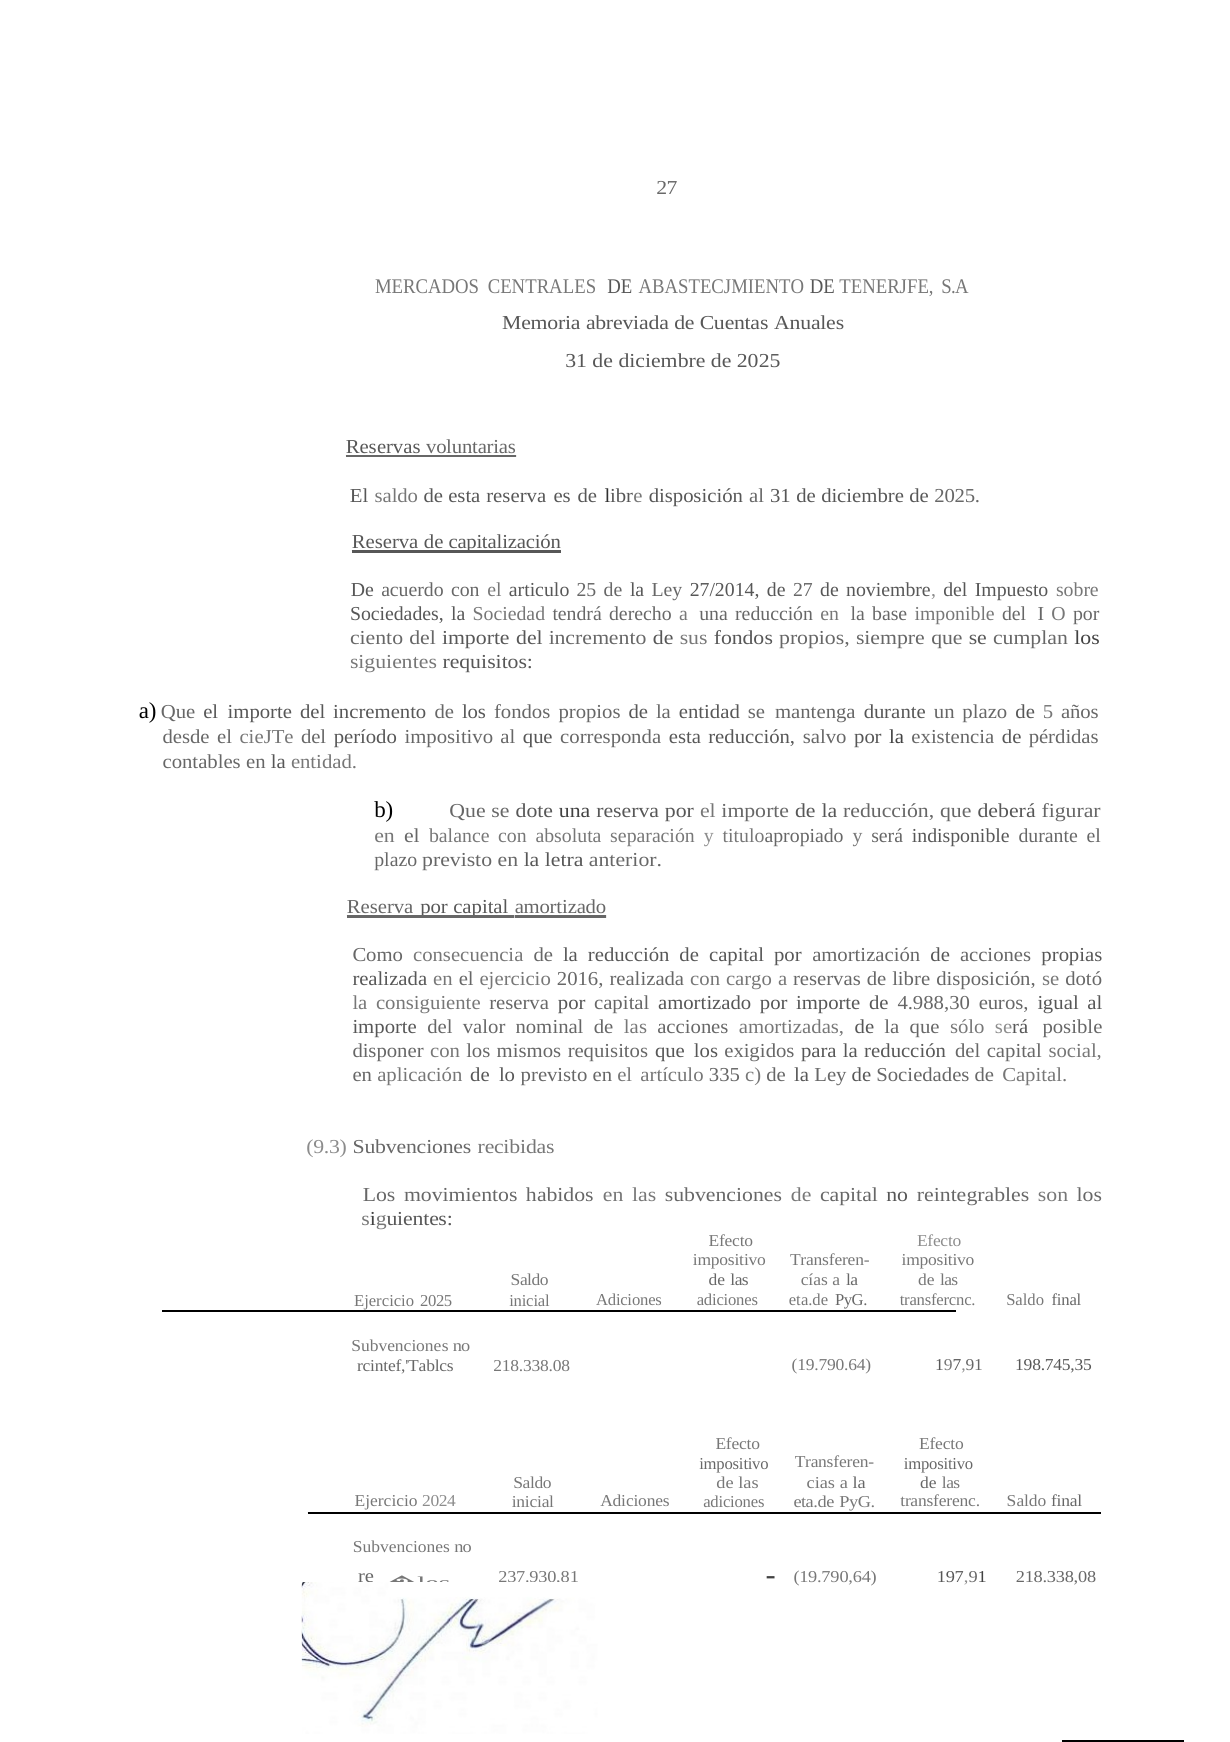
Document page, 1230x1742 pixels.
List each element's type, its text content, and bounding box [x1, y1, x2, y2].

table_cell de las adiciones [686, 1474, 783, 1512]
text (9.3) Subvenciones recibidas [306, 1135, 1141, 1158]
table_cell Ejercicio 2024 [308, 1474, 492, 1512]
table_cell [493, 1514, 578, 1555]
text Reserva de capitalización [352, 531, 1141, 553]
table_header Efecto impositivo [888, 1434, 1101, 1474]
table_header Efecto impositivo [686, 1434, 783, 1474]
list Que el importe del incremento de los fondos propios de la entidad se mantenga durante un plazo de 5 años desde el cieJTe del período impositivo al que corresponda esta reducción, salvo por la existencia de pérdidas contables en la entidad. [139, 697, 1099, 772]
table_cell [686, 1514, 783, 1555]
text Subvenciones no [351, 1337, 1141, 1356]
text rcintef,'Tablcs 218.338.08 (19.790.64) 197,91 198.745,35 [357, 1356, 1141, 1375]
text Como consecuencia de la reducción de capital por amortización de acciones propias realizada en el ejercicio 2016, realizada con cargo a reservas de libre disposición, se dotó la consiguiente reserva por capital amortizado por importe de 4.988,30 euros, igual al importe del valor nominal de las acciones amortizadas, de la que sólo será posible disponer con los mismos requisitos que los exigidos para la reducción del capital social, en aplicación de lo previsto en el artículo 335 c) de la Ley de Sociedades de Capital. [352, 943, 1102, 1086]
text Saldo de las cías a la de las [328, 1270, 1141, 1289]
table_cell Adiciones [578, 1474, 686, 1512]
table_cell Saldo inicial [493, 1474, 578, 1512]
text Memoria abreviada de Cuentas Anuales 31 de diciembre de 2025 [501, 311, 844, 372]
list Que se dote una reserva por el importe de la reducción, que deberá figurar en el balance con absoluta separación y tituloapropiado y será indisponible durante el plazo previsto en la letra anterior. [374, 796, 1101, 871]
text De acuerdo con el articulo 25 de la Ley 27/2014, de 27 de noviembre, del Impuesto sobre Sociedades, la Sociedad tendrá derecho a una reducción en la base imponible del I O por ciento del importe del incremento de sus fondos propios, siempre que se cumplan los siguientes requisitos: [350, 578, 1100, 673]
table_header [308, 1434, 686, 1474]
table_cell [578, 1514, 686, 1555]
table_header Transferen- [783, 1434, 888, 1474]
text re �les 237.930,81 - (19.790,64) 197,91 218.338,08 [358, 1555, 1141, 1592]
table_cell [783, 1514, 888, 1555]
text Efecto Efecto [529, 1231, 1141, 1250]
table_cell Subvenciones no [308, 1514, 492, 1555]
table_cell [888, 1514, 1101, 1555]
text Ejercicio 2025 inicial Adiciones adiciones eta.de PyG. transfercnc. Saldo final [294, 1290, 1141, 1310]
text Reservas voluntarias [346, 435, 1141, 458]
text El saldo de esta reserva es de libre disposición al 31 de diciembre de 2025. [349, 484, 1141, 507]
table_cell de las transferenc. Saldo final [888, 1474, 1101, 1512]
text impositivo Transferen- impositivo [527, 1250, 1141, 1269]
table_cell cias a la eta.de PyG. [783, 1474, 888, 1512]
text Los movimientos habidos en las subvenciones de capital no reintegrables son los siguientes: [361, 1183, 1102, 1230]
subtitle MERCADOS CENTRALES DE ABASTECJMIENTO DE TENERJFE, S.A [203, 274, 1141, 298]
text Reserva por capital amortizado [347, 895, 1141, 918]
